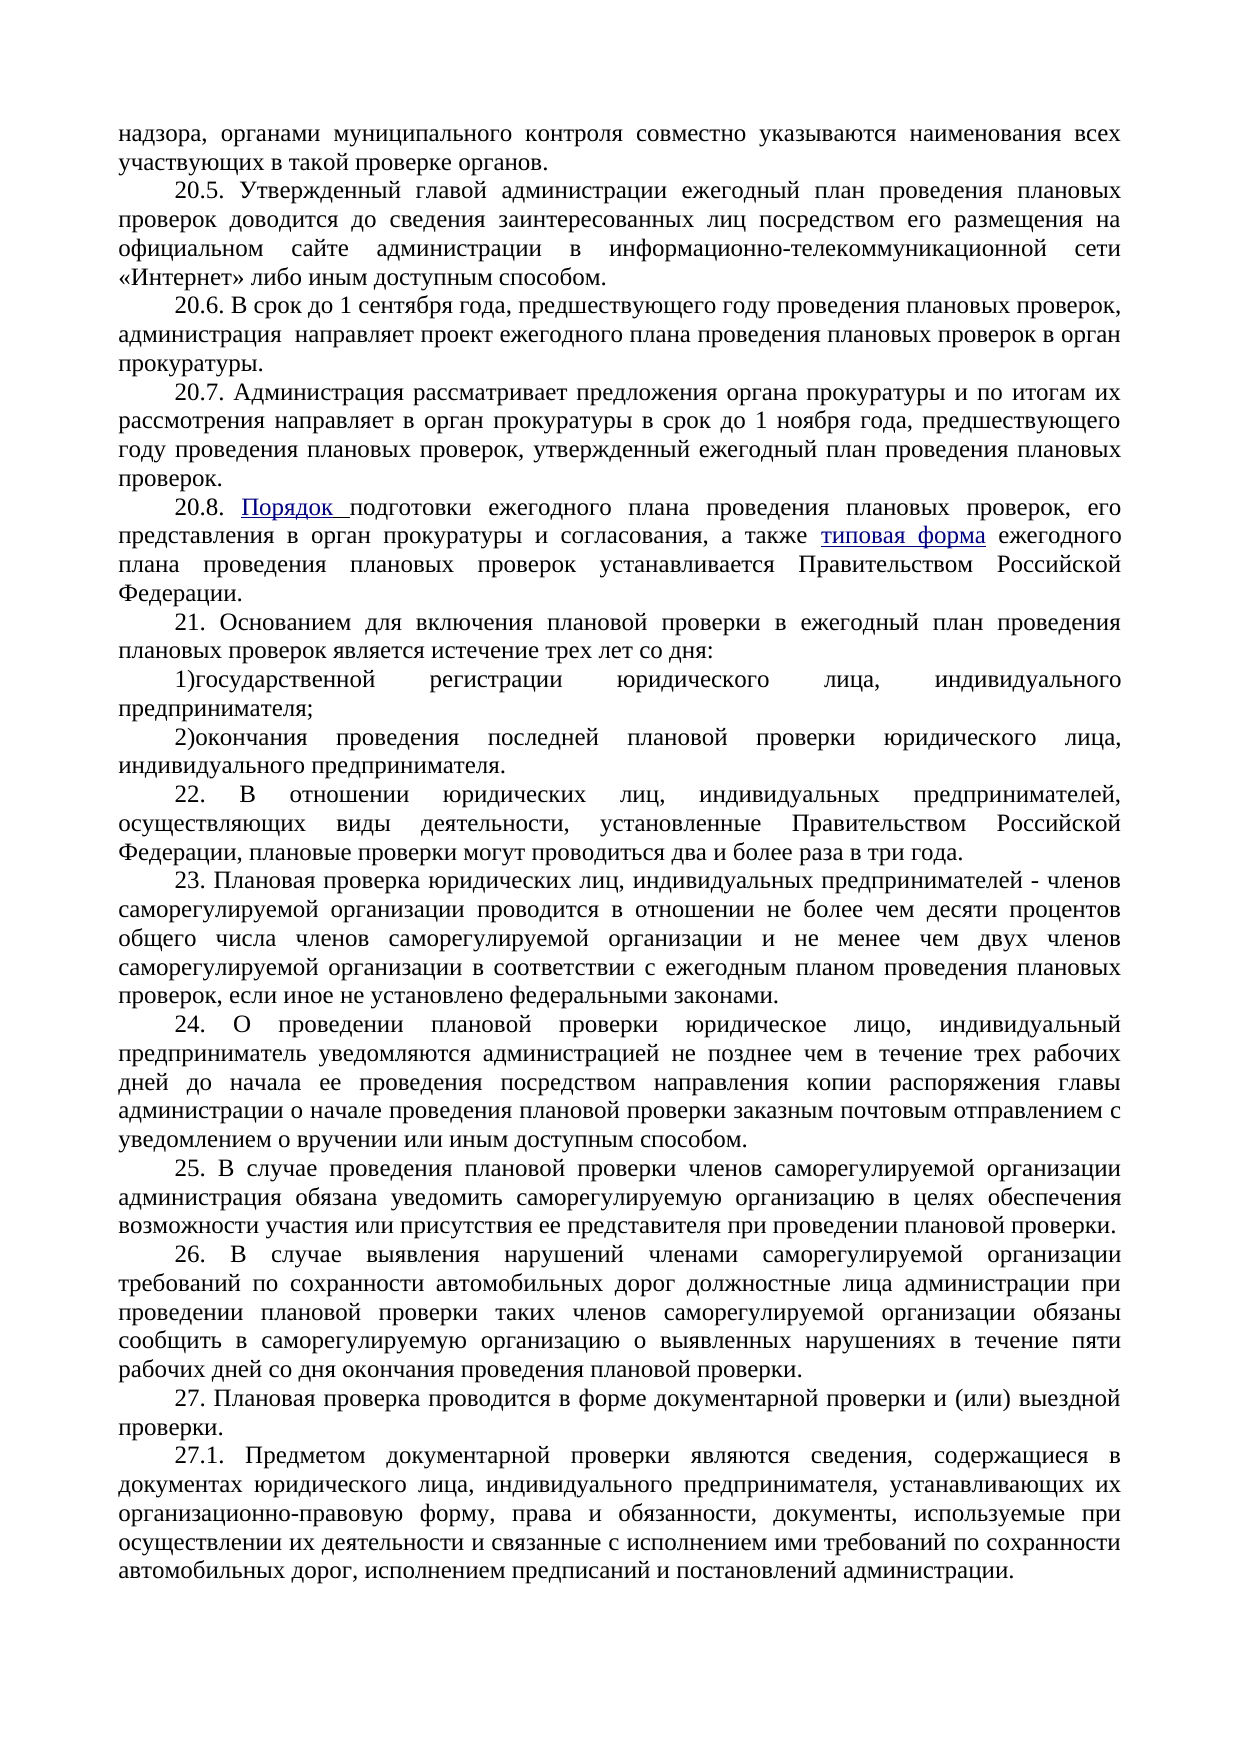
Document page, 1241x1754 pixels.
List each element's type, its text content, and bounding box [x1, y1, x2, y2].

text 27.1. Предметом документарной проверки являются сведения, содержащиеся в документах юридического лица, индивидуального предпринимателя, устанавливающих их организационно-правовую форму, права и обязанности, документы, используемые при осуществлении их деятельности и связанные с исполнением ими требований по сохранности автомобильных дорог, исполнением предписаний и постановлений администрации. [118, 1441, 1122, 1584]
text 22. В отношении юридических лиц, индивидуальных предпринимателей, осуществляющих виды деятельности, установленные Правительством Российской Федерации, плановые проверки могут проводиться два и более раза в три года. [118, 779, 1122, 866]
text 20.7. Администрация рассматривает предложения органа прокуратуры и по итогам их рассмотрения направляет в орган прокуратуры в срок до 1 ноября года, предшествующего году проведения плановых проверок, утвержденный ежегодный план проведения плановых проверок. [118, 377, 1122, 492]
text 25. В случае проведения плановой проверки членов саморегулируемой организации администрация обязана уведомить саморегулируемую организацию в целях обеспечения возможности участия или присутствия ее представителя при проведении плановой проверки. [118, 1153, 1122, 1239]
text надзора, органами муниципального контроля совместно указываются наименования всех участвующих в такой проверке органов. [118, 118, 1122, 176]
text 2)окончания проведения последней плановой проверки юридического лица, индивидуального предпринимателя. [118, 722, 1122, 779]
text 26. В случае выявления нарушений членами саморегулируемой организации требований по сохранности автомобильных дорог должностные лица администрации при проведении плановой проверки таких членов саморегулируемой организации обязаны сообщить в саморегулируемую организацию о выявленных нарушениях в течение пяти рабочих дней со дня окончания проведения плановой проверки. [118, 1239, 1122, 1383]
text 21. Основанием для включения плановой проверки в ежегодный план проведения плановых проверок является истечение трех лет со дня: [118, 607, 1122, 664]
text 20.6. В срок до 1 сентября года, предшествующего году проведения плановых проверок, администрация направляет проект ежегодного плана проведения плановых проверок в орган прокуратуры. [118, 291, 1122, 377]
text 20.8. Порядок подготовки ежегодного плана проведения плановых проверок, его представления в орган прокуратуры и согласования, а также типовая форма ежегодного плана проведения плановых проверок устанавливается Правительством Российской Федерации. [118, 492, 1122, 607]
text 20.5. Утвержденный главой администрации ежегодный план проведения плановых проверок доводится до сведения заинтересованных лиц посредством его размещения на официальном сайте администрации в информационно-телекоммуникационной сети «Интернет» либо иным доступным способом. [118, 176, 1122, 291]
text 24. О проведении плановой проверки юридическое лицо, индивидуальный предприниматель уведомляются администрацией не позднее чем в течение трех рабочих дней до начала ее проведения посредством направления копии распоряжения главы администрации о начале проведения плановой проверки заказным почтовым отправлением с уведомлением о вручении или иным доступным способом. [118, 1009, 1122, 1153]
text 1)государственной регистрации юридического лица, индивидуального предпринимателя; [118, 664, 1122, 722]
text 23. Плановая проверка юридических лиц, индивидуальных предпринимателей - членов саморегулируемой организации проводится в отношении не более чем десяти процентов общего числа членов саморегулируемой организации и не менее чем двух членов саморегулируемой организации в соответствии с ежегодным планом проведения плановых проверок, если иное не установлено федеральными законами. [118, 866, 1122, 1009]
text 27. Плановая проверка проводится в форме документарной проверки и (или) выездной проверки. [118, 1383, 1122, 1441]
